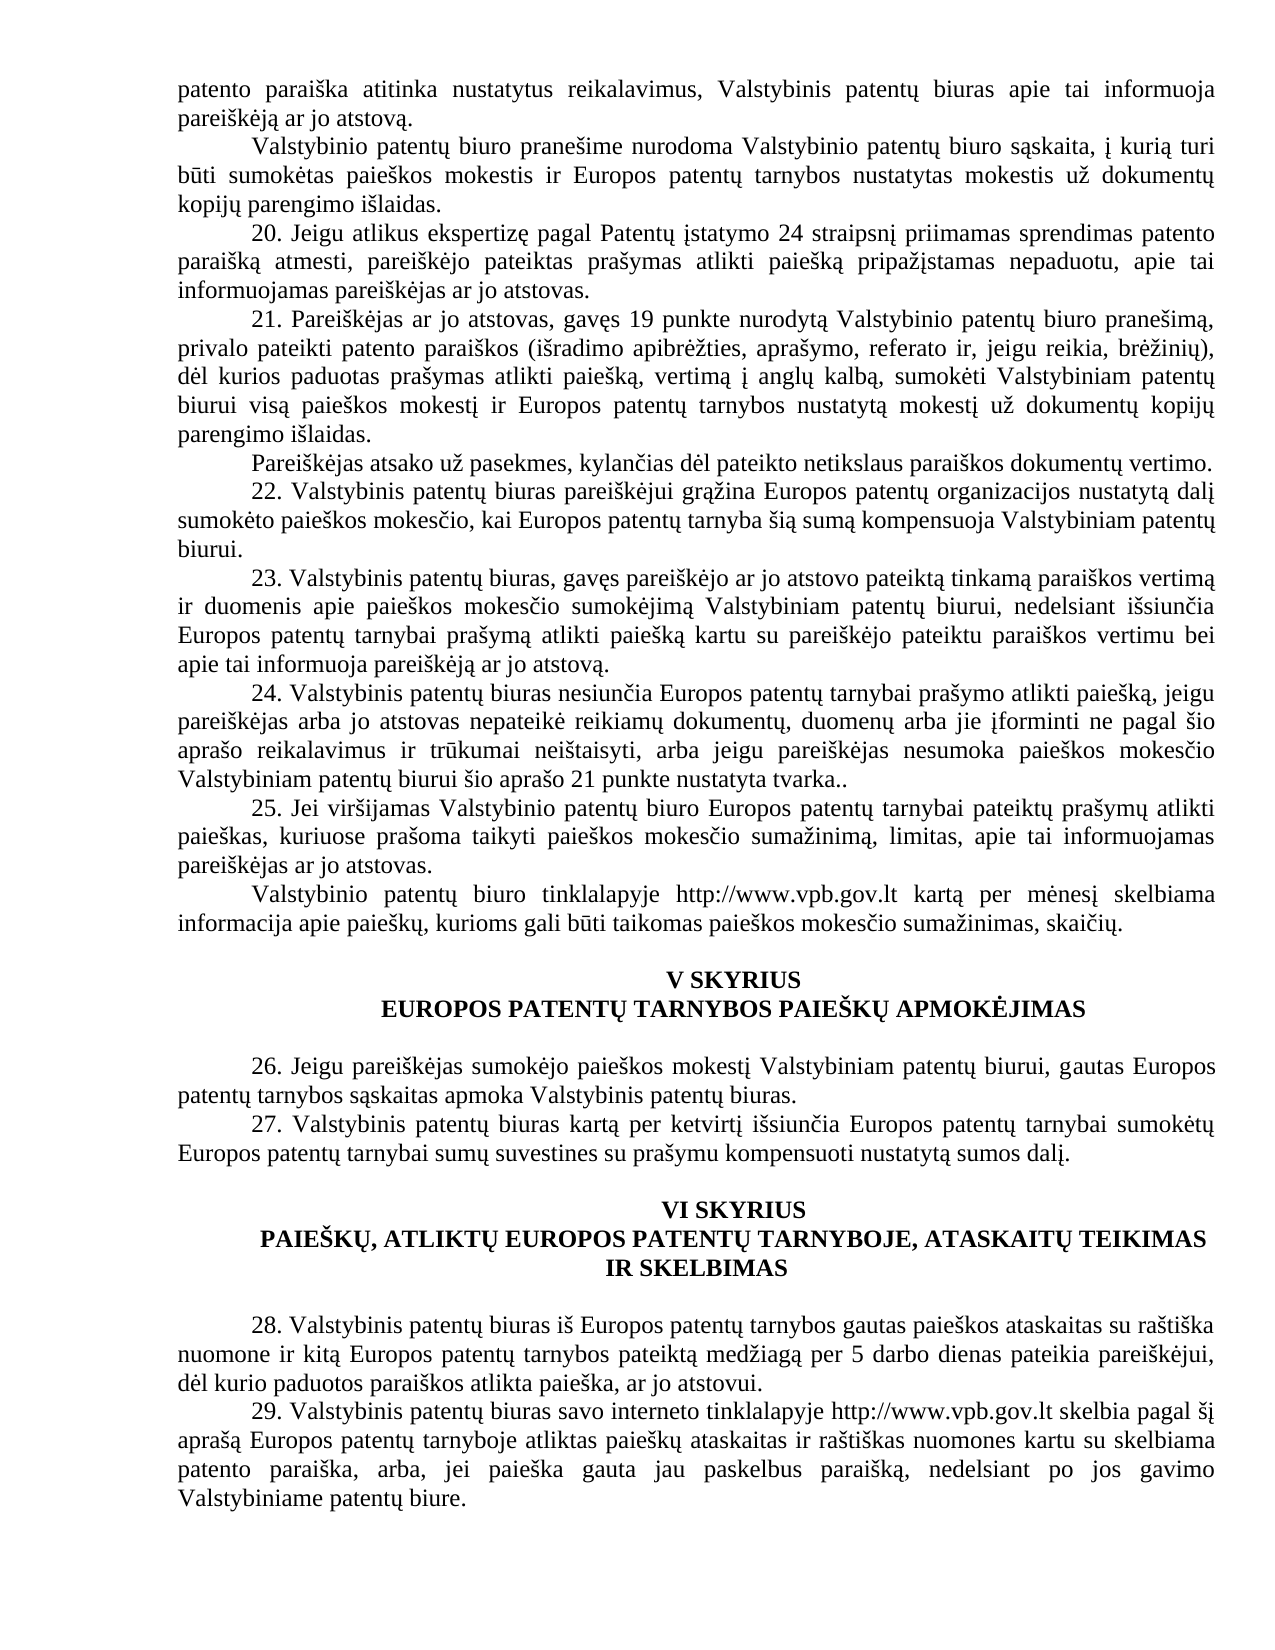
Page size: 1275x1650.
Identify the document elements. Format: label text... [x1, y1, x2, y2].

text Pareiškėjas atsako už pasekmes, kylančias dėl pateikto netikslaus paraiškos dokumentų vertimo. [177, 448, 1216, 476]
text Valstybinio patentų biuro pranešime nurodoma Valstybinio patentų biuro sąskaita, į kurią turi būti sumokėtas paieškos mokestis ir Europos patentų tarnybos nustatytas mokestis už dokumentų kopijų parengimo išlaidas. [177, 131, 1216, 218]
text 20. Jeigu atlikus ekspertizę pagal Patentų įstatymo 24 straipsnį priimamas sprendimas patento paraišką atmesti, pareiškėjo pateiktas prašymas atlikti paiešką pripažįstamas nepaduotu, apie tai informuojamas pareiškėjas ar jo atstovas. [177, 218, 1216, 304]
text EUROPOS PATENTŲ TARNYBOS PAIEŠKŲ APMOKĖJIMAS [177, 994, 1216, 1023]
text 22. Valstybinis patentų biuras pareiškėjui grąžina Europos patentų organizacijos nustatytą dalį sumokėto paieškos mokesčio, kai Europos patentų tarnyba šią sumą kompensuoja Valstybiniam patentų biurui. [177, 476, 1216, 563]
text V SKYRIUS [177, 965, 1216, 994]
text 27. Valstybinis patentų biuras kartą per ketvirtį išsiunčia Europos patentų tarnybai sumokėtų Europos patentų tarnybai sumų suvestines su prašymu kompensuoti nustatytą sumos dalį. [177, 1109, 1216, 1166]
text PAIEŠKŲ, ATLIKTŲ EUROPOS PATENTŲ TARNYBOJE, ATASKAITŲ TEIKIMAS IR SKELBIMAS [177, 1224, 1216, 1281]
text 29. Valstybinis patentų biuras savo interneto tinklalapyje http://www.vpb.gov.lt skelbia pagal šį aprašą Europos patentų tarnyboje atliktas paieškų ataskaitas ir raštiškas nuomones kartu su skelbiama patento paraiška, arba, jei paieška gauta jau paskelbus paraišką, nedelsiant po jos gavimo Valstybiniame patentų biure. [177, 1396, 1216, 1511]
text 25. Jei viršijamas Valstybinio patentų biuro Europos patentų tarnybai pateiktų prašymų atlikti paieškas, kuriuose prašoma taikyti paieškos mokesčio sumažinimą, limitas, apie tai informuojamas pareiškėjas ar jo atstovas. [177, 793, 1216, 879]
text 26. Jeigu pareiškėjas sumokėjo paieškos mokestį Valstybiniam patentų biurui, gautas Europos patentų tarnybos sąskaitas apmoka Valstybinis patentų biuras. [177, 1051, 1216, 1109]
text 21. Pareiškėjas ar jo atstovas, gavęs 19 punkte nurodytą Valstybinio patentų biuro pranešimą, privalo pateikti patento paraiškos (išradimo apibrėžties, aprašymo, referato ir, jeigu reikia, brėžinių), dėl kurios paduotas prašymas atlikti paiešką, vertimą į anglų kalbą, sumokėti Valstybiniam patentų biurui visą paieškos mokestį ir Europos patentų tarnybos nustatytą mokestį už dokumentų kopijų parengimo išlaidas. [177, 304, 1216, 448]
text 23. Valstybinis patentų biuras, gavęs pareiškėjo ar jo atstovo pateiktą tinkamą paraiškos vertimą ir duomenis apie paieškos mokesčio sumokėjimą Valstybiniam patentų biurui, nedelsiant išsiunčia Europos patentų tarnybai prašymą atlikti paiešką kartu su pareiškėjo pateiktu paraiškos vertimu bei apie tai informuoja pareiškėją ar jo atstovą. [177, 563, 1216, 678]
text 24. Valstybinis patentų biuras nesiunčia Europos patentų tarnybai prašymo atlikti paiešką, jeigu pareiškėjas arba jo atstovas nepateikė reikiamų dokumentų, duomenų arba jie įforminti ne pagal šio aprašo reikalavimus ir trūkumai neištaisyti, arba jeigu pareiškėjas nesumoka paieškos mokesčio Valstybiniam patentų biurui šio aprašo 21 punkte nustatyta tvarka.. [177, 678, 1216, 793]
text 28. Valstybinis patentų biuras iš Europos patentų tarnybos gautas paieškos ataskaitas su raštiška nuomone ir kitą Europos patentų tarnybos pateiktą medžiagą per 5 darbo dienas pateikia pareiškėjui, dėl kurio paduotos paraiškos atlikta paieška, ar jo atstovui. [177, 1310, 1216, 1396]
text VI SKYRIUS [177, 1195, 1216, 1224]
text patento paraiška atitinka nustatytus reikalavimus, Valstybinis patentų biuras apie tai informuoja pareiškėją ar jo atstovą. [177, 74, 1216, 131]
text Valstybinio patentų biuro tinklalapyje http://www.vpb.gov.lt kartą per mėnesį skelbiama informacija apie paieškų, kurioms gali būti taikomas paieškos mokesčio sumažinimas, skaičių. [177, 879, 1216, 936]
